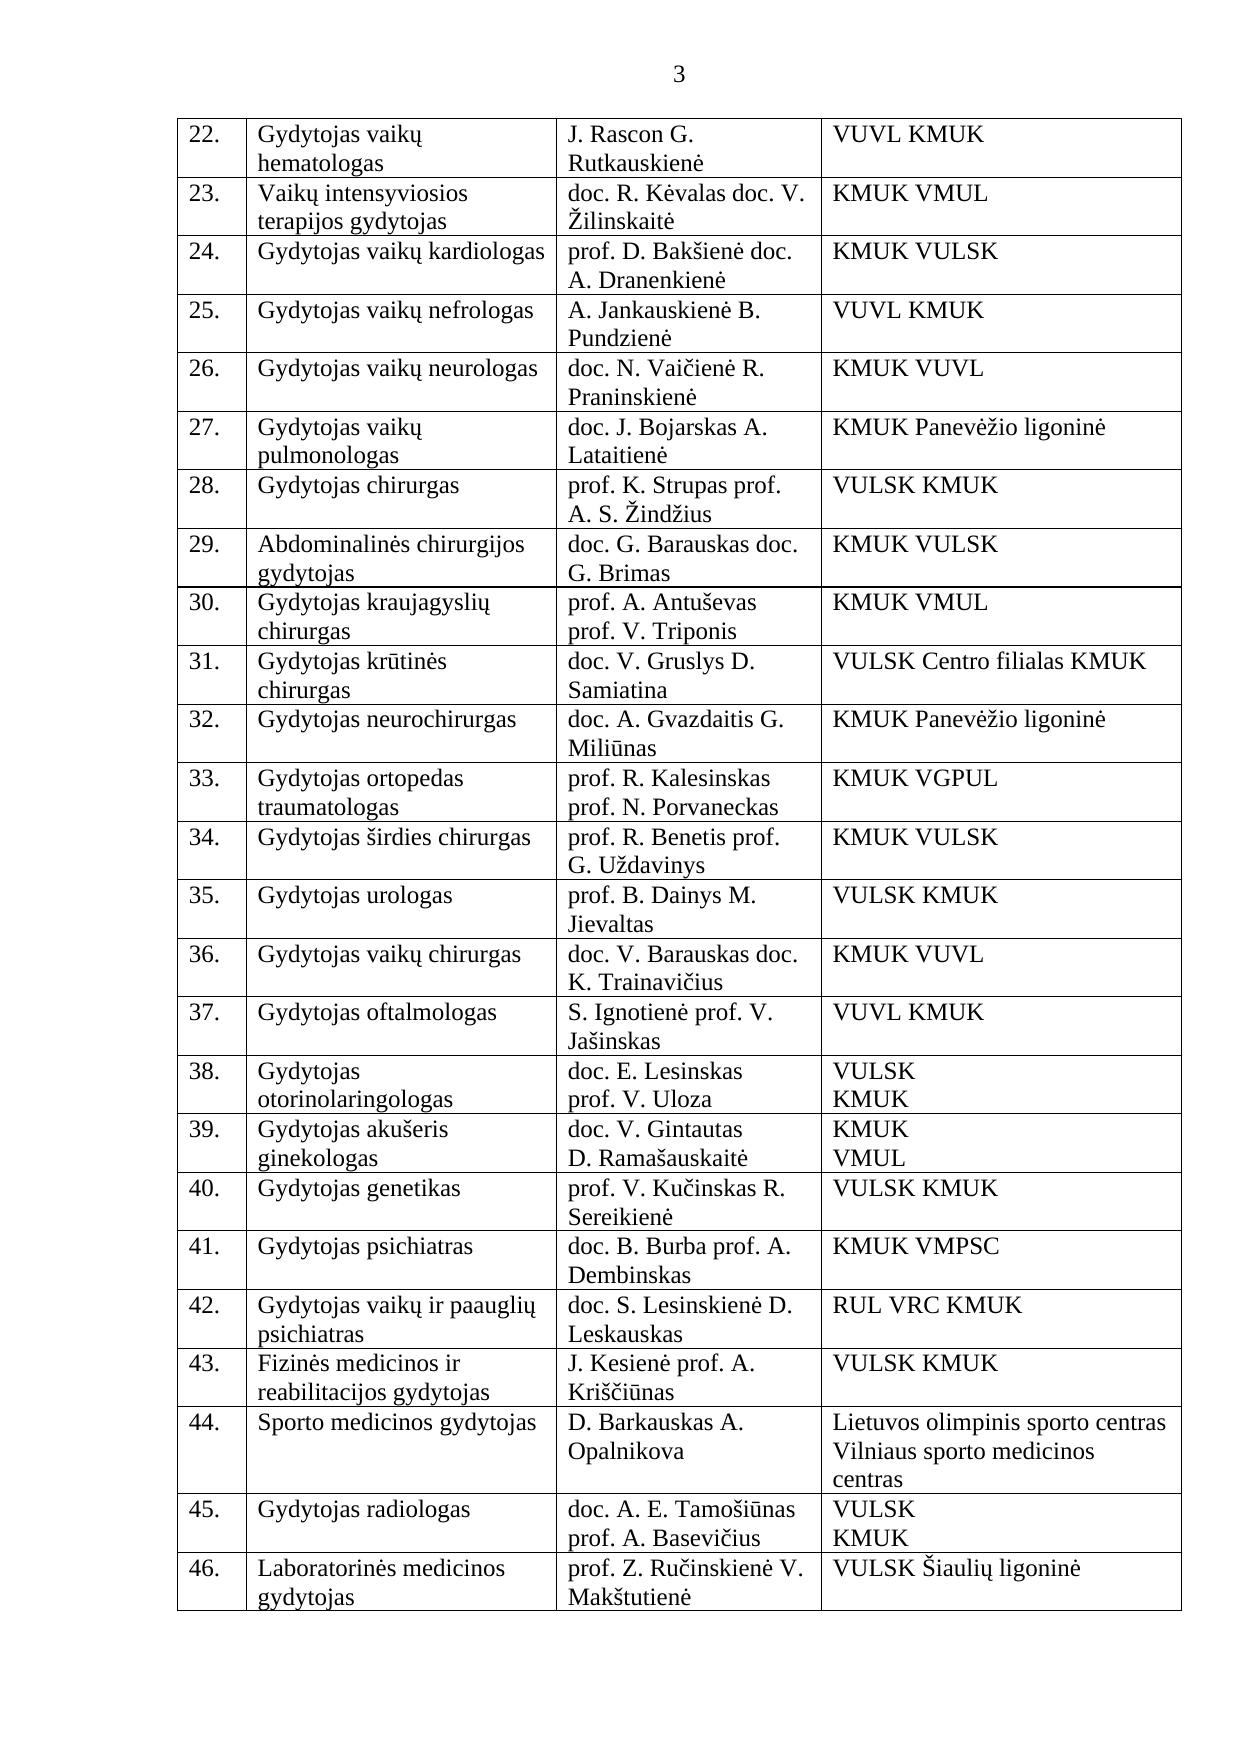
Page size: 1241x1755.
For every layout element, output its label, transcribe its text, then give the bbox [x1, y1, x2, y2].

table_cell prof. Z. Ručinskienė V. Makštutienė [557, 1553, 821, 1610]
table_cell 35. [178, 880, 246, 938]
table_cell 26. [178, 353, 246, 411]
table_cell Fizinės medicinos ir reabilitacijos gydytojas [247, 1349, 556, 1406]
table_cell doc. A. E. Tamošiūnas prof. A. Basevičius [557, 1494, 821, 1552]
table_cell S. Ignotienė prof. V. Jašinskas [557, 997, 821, 1055]
table_cell 37. [178, 997, 246, 1055]
table_cell VULSK KMUK [822, 1349, 1181, 1406]
table_cell 27. [178, 412, 246, 469]
table_cell VULSK KMUK [822, 1494, 1181, 1552]
table_cell prof. K. Strupas prof. A. S. Žindžius [557, 470, 821, 528]
table_cell A. Jankauskienė B. Pundzienė [557, 295, 821, 352]
table_cell VUVL KMUK [822, 119, 1181, 177]
table_cell 43. [178, 1349, 246, 1406]
table_cell KMUK VMUL [822, 1114, 1181, 1172]
table_cell prof. V. Kučinskas R. Sereikienė [557, 1173, 821, 1230]
table_cell KMUK VULSK [822, 236, 1181, 294]
table_cell 24. [178, 236, 246, 294]
table_cell doc. V. Gintautas D. Ramašauskaitė [557, 1114, 821, 1172]
table_cell prof. D. Bakšienė doc. A. Dranenkienė [557, 236, 821, 294]
table_cell Gydytojas vaikų kardiologas [247, 236, 556, 294]
table_cell J. Rascon G. Rutkauskienė [557, 119, 821, 177]
table_cell 32. [178, 705, 246, 762]
table_cell doc. S. Lesinskienė D. Leskauskas [557, 1290, 821, 1347]
table_cell KMUK VUVL [822, 939, 1181, 996]
table_cell 30. [178, 588, 246, 645]
table_cell prof. B. Dainys M. Jievaltas [557, 880, 821, 938]
table_cell Lietuvos olimpinis sporto centras Vilniaus sporto medicinos centras [822, 1407, 1181, 1493]
table_cell 31. [178, 646, 246, 703]
table_cell 29. [178, 529, 246, 586]
table_cell Gydytojas psichiatras [247, 1231, 556, 1289]
table_cell 22. [178, 119, 246, 177]
table_cell Gydytojas genetikas [247, 1173, 556, 1230]
table_cell Gydytojas chirurgas [247, 470, 556, 528]
table_cell Gydytojas oftalmologas [247, 997, 556, 1055]
table_cell Gydytojas akušeris ginekologas [247, 1114, 556, 1172]
table_cell doc. B. Burba prof. A. Dembinskas [557, 1231, 821, 1289]
table_cell D. Barkauskas A. Opalnikova [557, 1407, 821, 1493]
table_cell doc. V. Barauskas doc. K. Trainavičius [557, 939, 821, 996]
table_cell VULSK Šiaulių ligoninė [822, 1553, 1181, 1610]
table_cell prof. A. Antuševas prof. V. Triponis [557, 588, 821, 645]
table_cell doc. N. Vaičienė R. Praninskienė [557, 353, 821, 411]
table_cell VULSK KMUK [822, 1173, 1181, 1230]
table_cell VULSK Centro filialas KMUK [822, 646, 1181, 703]
table_cell Gydytojas vaikų ir paauglių psichiatras [247, 1290, 556, 1347]
table_cell KMUK VULSK [822, 529, 1181, 586]
table_cell Gydytojas kraujagyslių chirurgas [247, 588, 556, 645]
table_cell Gydytojas neurochirurgas [247, 705, 556, 762]
table_cell Vaikų intensyviosios terapijos gydytojas [247, 178, 556, 235]
table_cell 42. [178, 1290, 246, 1347]
table_cell Gydytojas otorinolaringologas [247, 1056, 556, 1113]
table_cell Gydytojas vaikų hematologas [247, 119, 556, 177]
table_cell 33. [178, 763, 246, 821]
table_cell KMUK VGPUL [822, 763, 1181, 821]
table_cell Gydytojas vaikų nefrologas [247, 295, 556, 352]
table_cell doc. E. Lesinskas prof. V. Uloza [557, 1056, 821, 1113]
table_cell KMUK Panevėžio ligoninė [822, 705, 1181, 762]
table_cell J. Kesienė prof. A. Kriščiūnas [557, 1349, 821, 1406]
table_cell 45. [178, 1494, 246, 1552]
table_cell KMUK VUVL [822, 353, 1181, 411]
table_cell doc. G. Barauskas doc. G. Brimas [557, 529, 821, 586]
table_cell Gydytojas radiologas [247, 1494, 556, 1552]
table_cell 23. [178, 178, 246, 235]
table_cell KMUK VMUL [822, 588, 1181, 645]
table_cell Gydytojas vaikų pulmonologas [247, 412, 556, 469]
table_cell 40. [178, 1173, 246, 1230]
table_cell Gydytojas ortopedas traumatologas [247, 763, 556, 821]
table_cell VULSK KMUK [822, 880, 1181, 938]
table_cell 36. [178, 939, 246, 996]
table_cell Gydytojas krūtinės chirurgas [247, 646, 556, 703]
table_cell Gydytojas urologas [247, 880, 556, 938]
table_cell prof. R. Benetis prof. G. Uždavinys [557, 822, 821, 879]
table_cell doc. A. Gvazdaitis G. Miliūnas [557, 705, 821, 762]
table_cell Gydytojas širdies chirurgas [247, 822, 556, 879]
table_cell 41. [178, 1231, 246, 1289]
table_cell VULSK KMUK [822, 470, 1181, 528]
table_cell 46. [178, 1553, 246, 1610]
table_cell 44. [178, 1407, 246, 1493]
table_cell 39. [178, 1114, 246, 1172]
table_cell Sporto medicinos gydytojas [247, 1407, 556, 1493]
table_cell VUVL KMUK [822, 997, 1181, 1055]
table_cell prof. R. Kalesinskas prof. N. Porvaneckas [557, 763, 821, 821]
table_cell doc. J. Bojarskas A. Lataitienė [557, 412, 821, 469]
table_cell RUL VRC KMUK [822, 1290, 1181, 1347]
table_cell Laboratorinės medicinos gydytojas [247, 1553, 556, 1610]
table_cell 34. [178, 822, 246, 879]
table_cell KMUK VULSK [822, 822, 1181, 879]
table_cell Gydytojas vaikų neurologas [247, 353, 556, 411]
table_cell VUVL KMUK [822, 295, 1181, 352]
table_cell Abdominalinės chirurgijos gydytojas [247, 529, 556, 586]
table_cell KMUK Panevėžio ligoninė [822, 412, 1181, 469]
table_cell 28. [178, 470, 246, 528]
table_cell KMUK VMUL [822, 178, 1181, 235]
table_cell KMUK VMPSC [822, 1231, 1181, 1289]
table_cell doc. R. Kėvalas doc. V. Žilinskaitė [557, 178, 821, 235]
table_cell doc. V. Gruslys D. Samiatina [557, 646, 821, 703]
table_cell 38. [178, 1056, 246, 1113]
table_cell VULSK KMUK [822, 1056, 1181, 1113]
table_cell 25. [178, 295, 246, 352]
table_cell Gydytojas vaikų chirurgas [247, 939, 556, 996]
